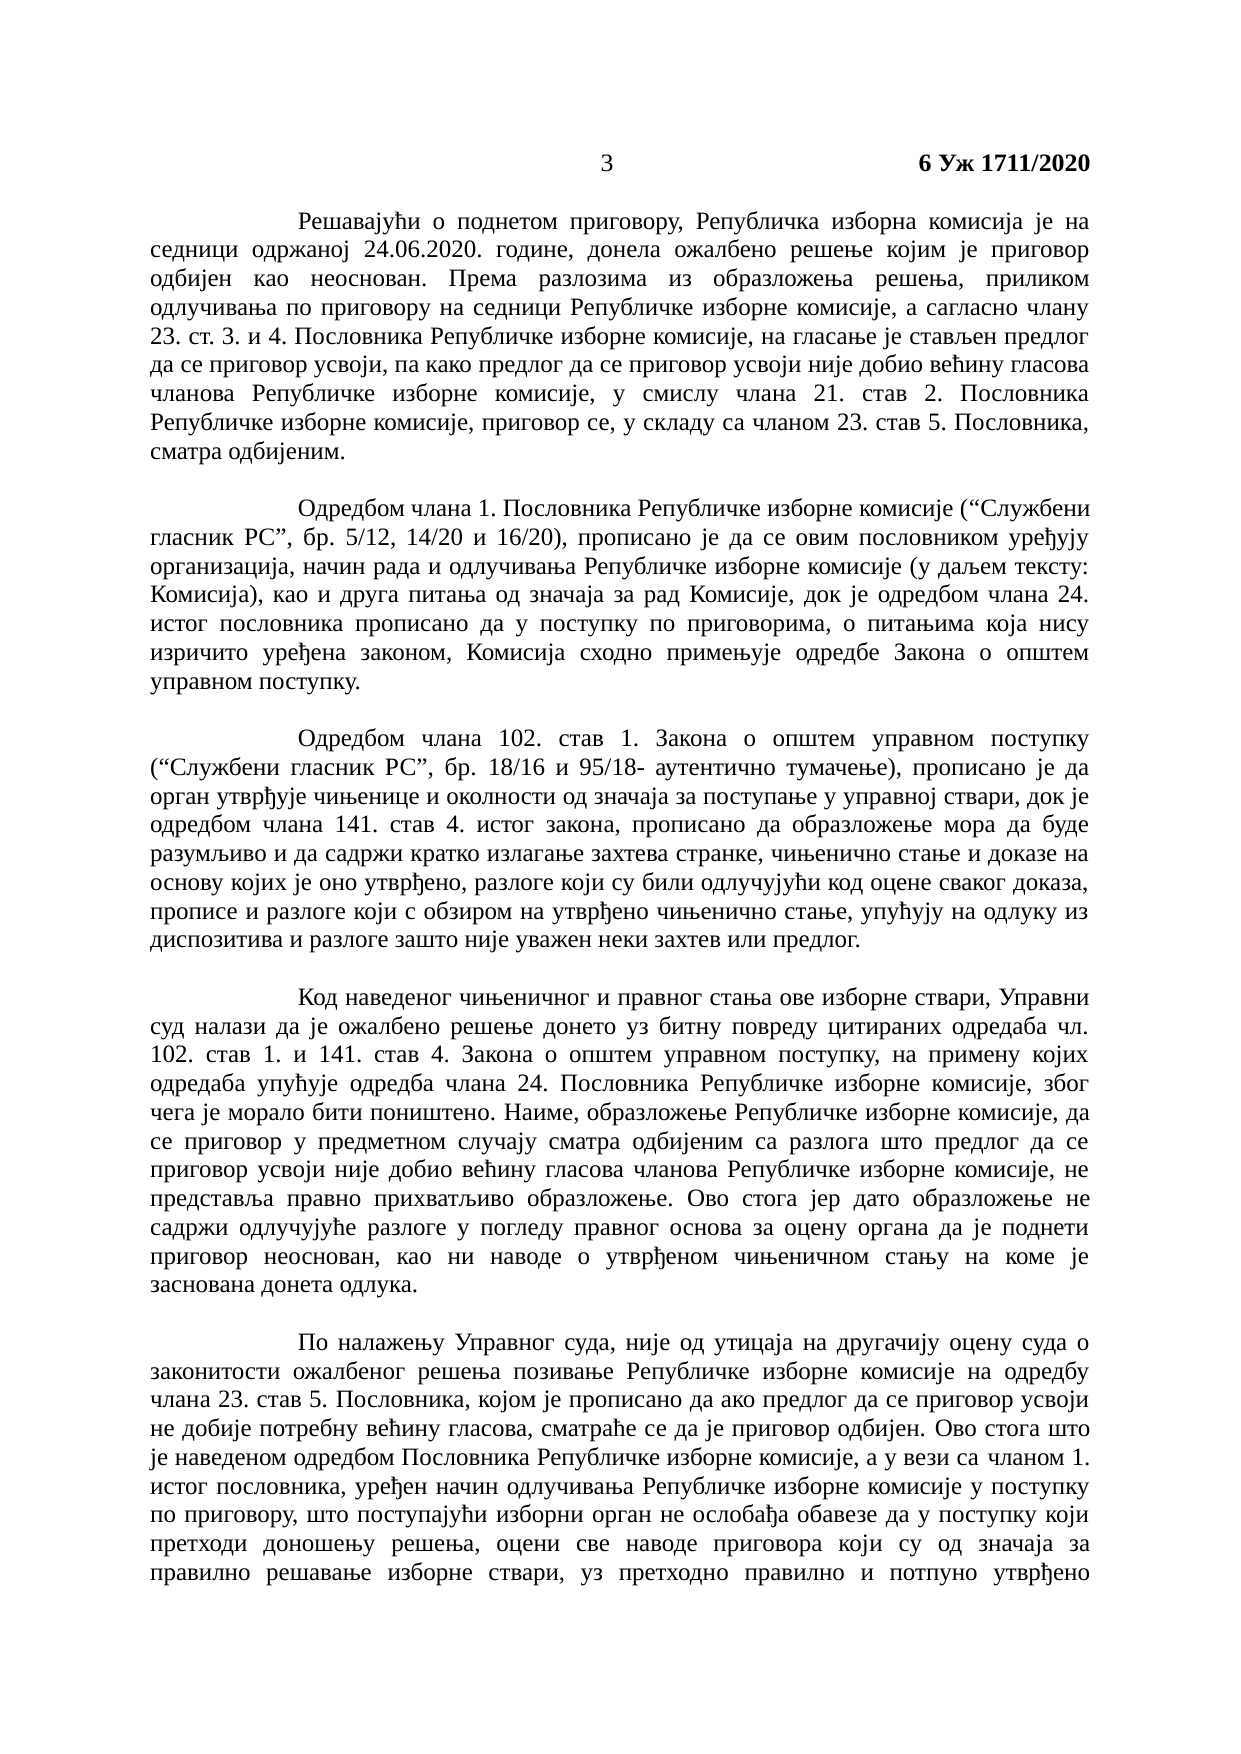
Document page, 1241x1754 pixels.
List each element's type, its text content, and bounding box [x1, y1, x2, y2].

text Код наведеног чињеничног и правног стања ове изборне ствари, Управни суд налази да је ожалбено решење донето уз битну повреду цитираних одредаба чл. 102. став 1. и 141. став 4. Закона о општем управном поступку, на примену којих одредаба упућује одредба члана 24. Пословника Републичке изборне комисије, због чега је морало бити поништено. Наиме, образложење Републичке изборне комисије, да се приговор у предметном случају сматра одбијеним са разлога што предлог да се приговор усвоји није добио већину гласова чланова Републичке изборне комисије, не представља правно прихватљиво образложење. Ово стога јер дато образложење не садржи одлучујуће разлоге у погледу правног основа за оцену органа да је поднети приговор неоснован, као ни наводе о утврђеном чињеничном стању на коме је заснована донета одлука. [150, 982, 1090, 1298]
text Решавајући о поднетом приговору, Републичка изборна комисија је на седници одржаној 24.06.2020. године, донела ожалбено решење којим је приговор одбијен као неоснован. Према разлозима из образложења решења, приликом одлучивања по приговору на седници Републичке изборне комисије, а сагласно члану 23. ст. 3. и 4. Пословника Републичке изборне комисије, на гласање је стављен предлог да се приговор усвоји, па како предлог да се приговор усвоји није добио већину гласова чланова Републичке изборне комисије, у смислу члана 21. став 2. Пословника Републичке изборне комисије, приговор се, у складу са чланом 23. став 5. Пословника, сматра одбијеним. [150, 206, 1090, 464]
text Одредбом члана 1. Пословника Републичке изборне комисије (“Службени гласник РС”, бр. 5/12, 14/20 и 16/20), прописано је да се овим пословником уређују организација, начин рада и одлучивања Републичке изборне комисије (у даљем тексту: Комисија), као и друга питања од значаја за рад Комисије, док је одредбом члана 24. истог пословника прописано да у поступку по приговорима, о питањима која нису изричито уређена законом, Комисија сходно примењује одредбе Закона о општем управном поступку. [150, 493, 1090, 694]
text Одредбом члана 102. став 1. Закона о општем управном поступку (“Службени гласник РС”, бр. 18/16 и 95/18- аутентично тумачење), прописано је да орган утврђује чињенице и околности од значаја за поступање у управној ствари, док је одредбом члана 141. став 4. истог закона, прописано да образложење мора да буде разумљиво и да садржи кратко излагање захтева странке, чињенично стање и доказе на основу којих је оно утврђено, разлоге који су били одлучујући код оцене сваког доказа, прописе и разлоге који с обзиром на утврђено чињенично стање, упућују на одлуку из диспозитива и разлоге зашто није уважен неки захтев или предлог. [150, 723, 1090, 953]
text По налажењу Управног суда, није од утицаја на другачију оцену суда о законитости ожалбеног решења позивање Републичке изборне комисије на одредбу члана 23. став 5. Пословника, којом је прописано да ако предлог да се приговор усвоји не добије потребну већину гласова, сматраће се да је приговор одбијен. Ово стога што је наведеном одредбом Пословника Републичке изборне комисије, а у вези са чланом 1. истог пословника, уређен начин одлучивања Републичке изборне комисије у поступку по приговору, што поступајући изборни орган не ослобађа обавезе да у поступку који претходи доношењу решења, оцени све наводе приговора који су од значаја за правилно решавање изборне ствари, уз претходно правилно и потпуно утврђено [150, 1327, 1090, 1586]
